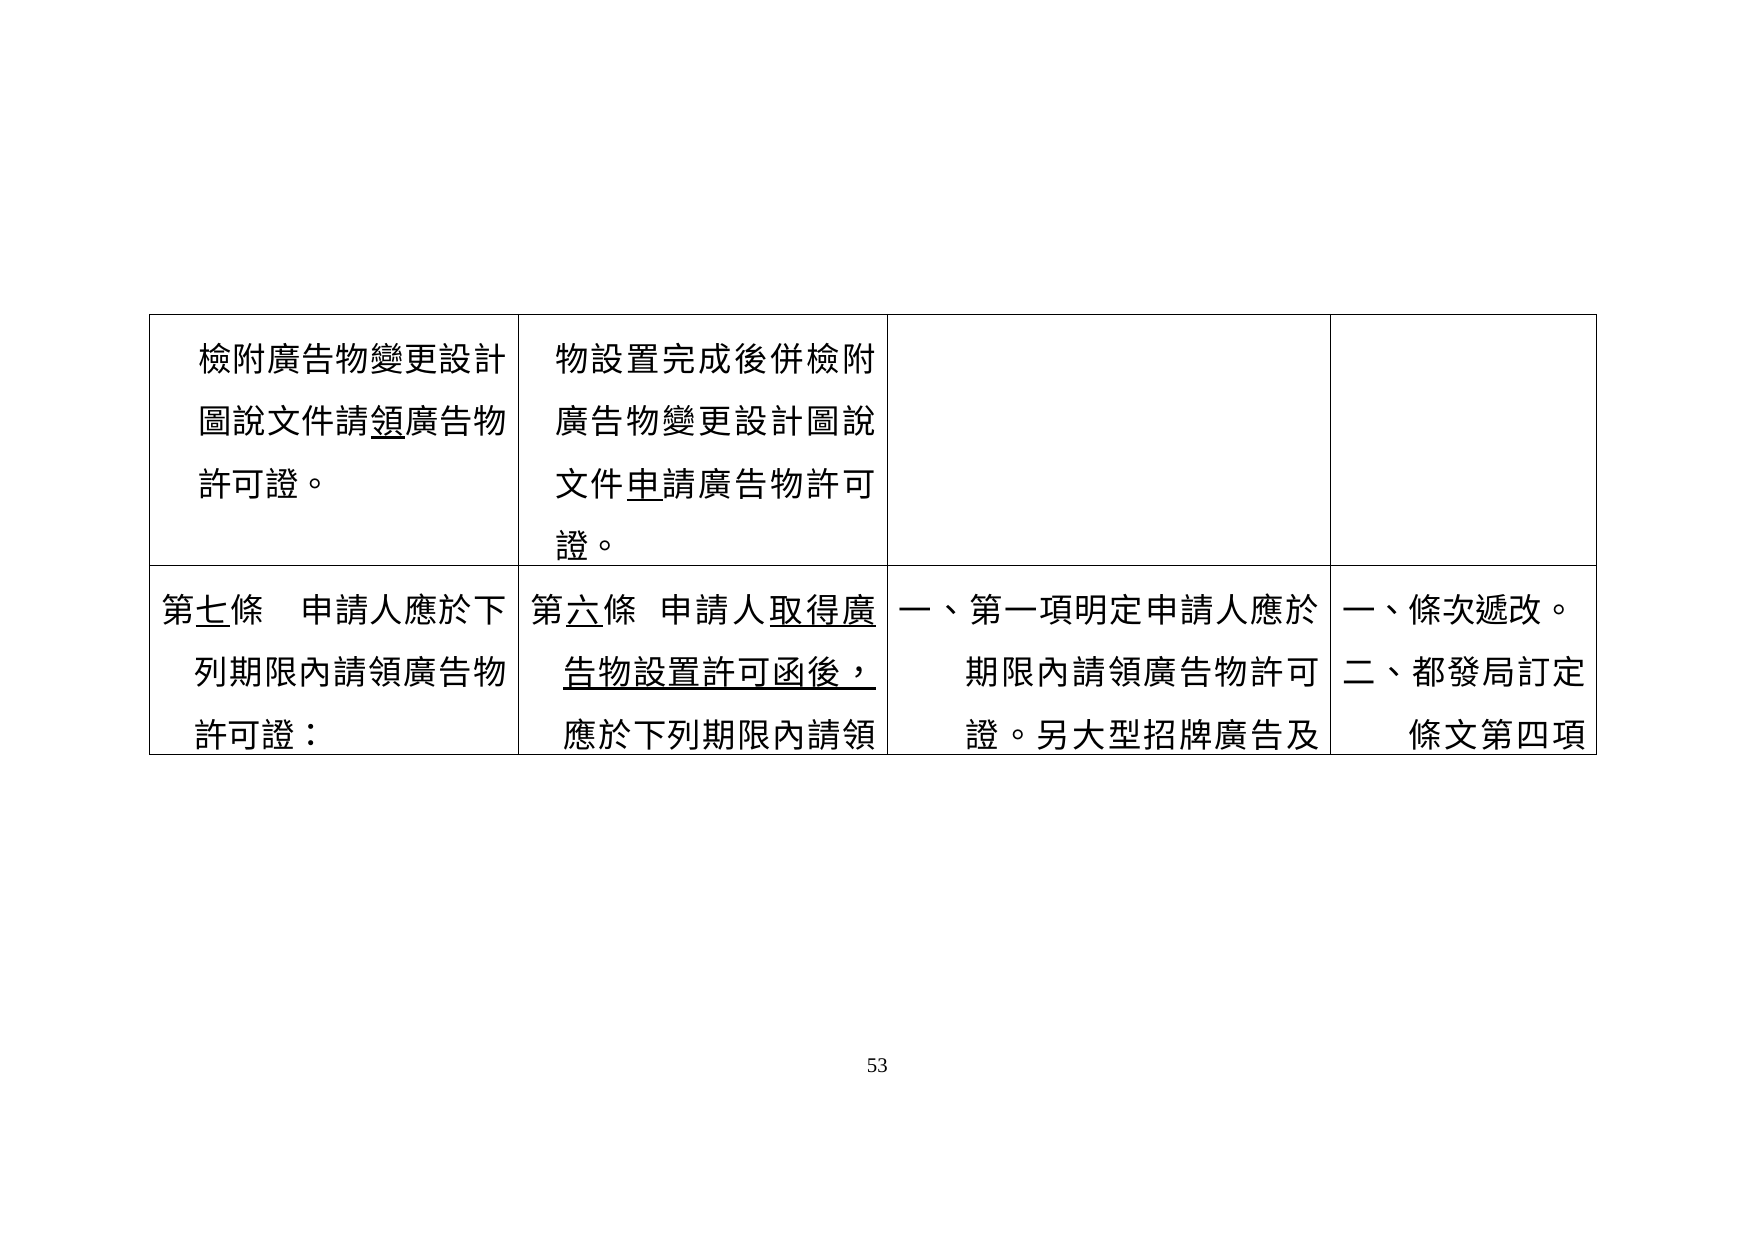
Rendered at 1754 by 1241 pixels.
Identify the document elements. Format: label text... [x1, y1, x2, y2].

table_cell 一、條次遞改。 二、都發局訂定條文第四項 [1331, 566, 1596, 753]
table_cell [888, 315, 1330, 565]
table_cell 第七條 申請人應於下列期限內請領廣告物許可證： [150, 566, 518, 753]
table_cell 物設置完成後併檢附廣告物變更設計圖說文件申請廣告物許可證。 [519, 315, 887, 565]
table_cell [1331, 315, 1596, 565]
table_cell 檢附廣告物變更設計圖說文件請領廣告物許可證。 [150, 315, 518, 565]
table_cell 一、第一項明定申請人應於期限內請領廣告物許可證。另大型招牌廣告及 [888, 566, 1330, 753]
table_cell 第六條 申請人取得廣告物設置許可函後，應於下列期限內請領 [519, 566, 887, 753]
